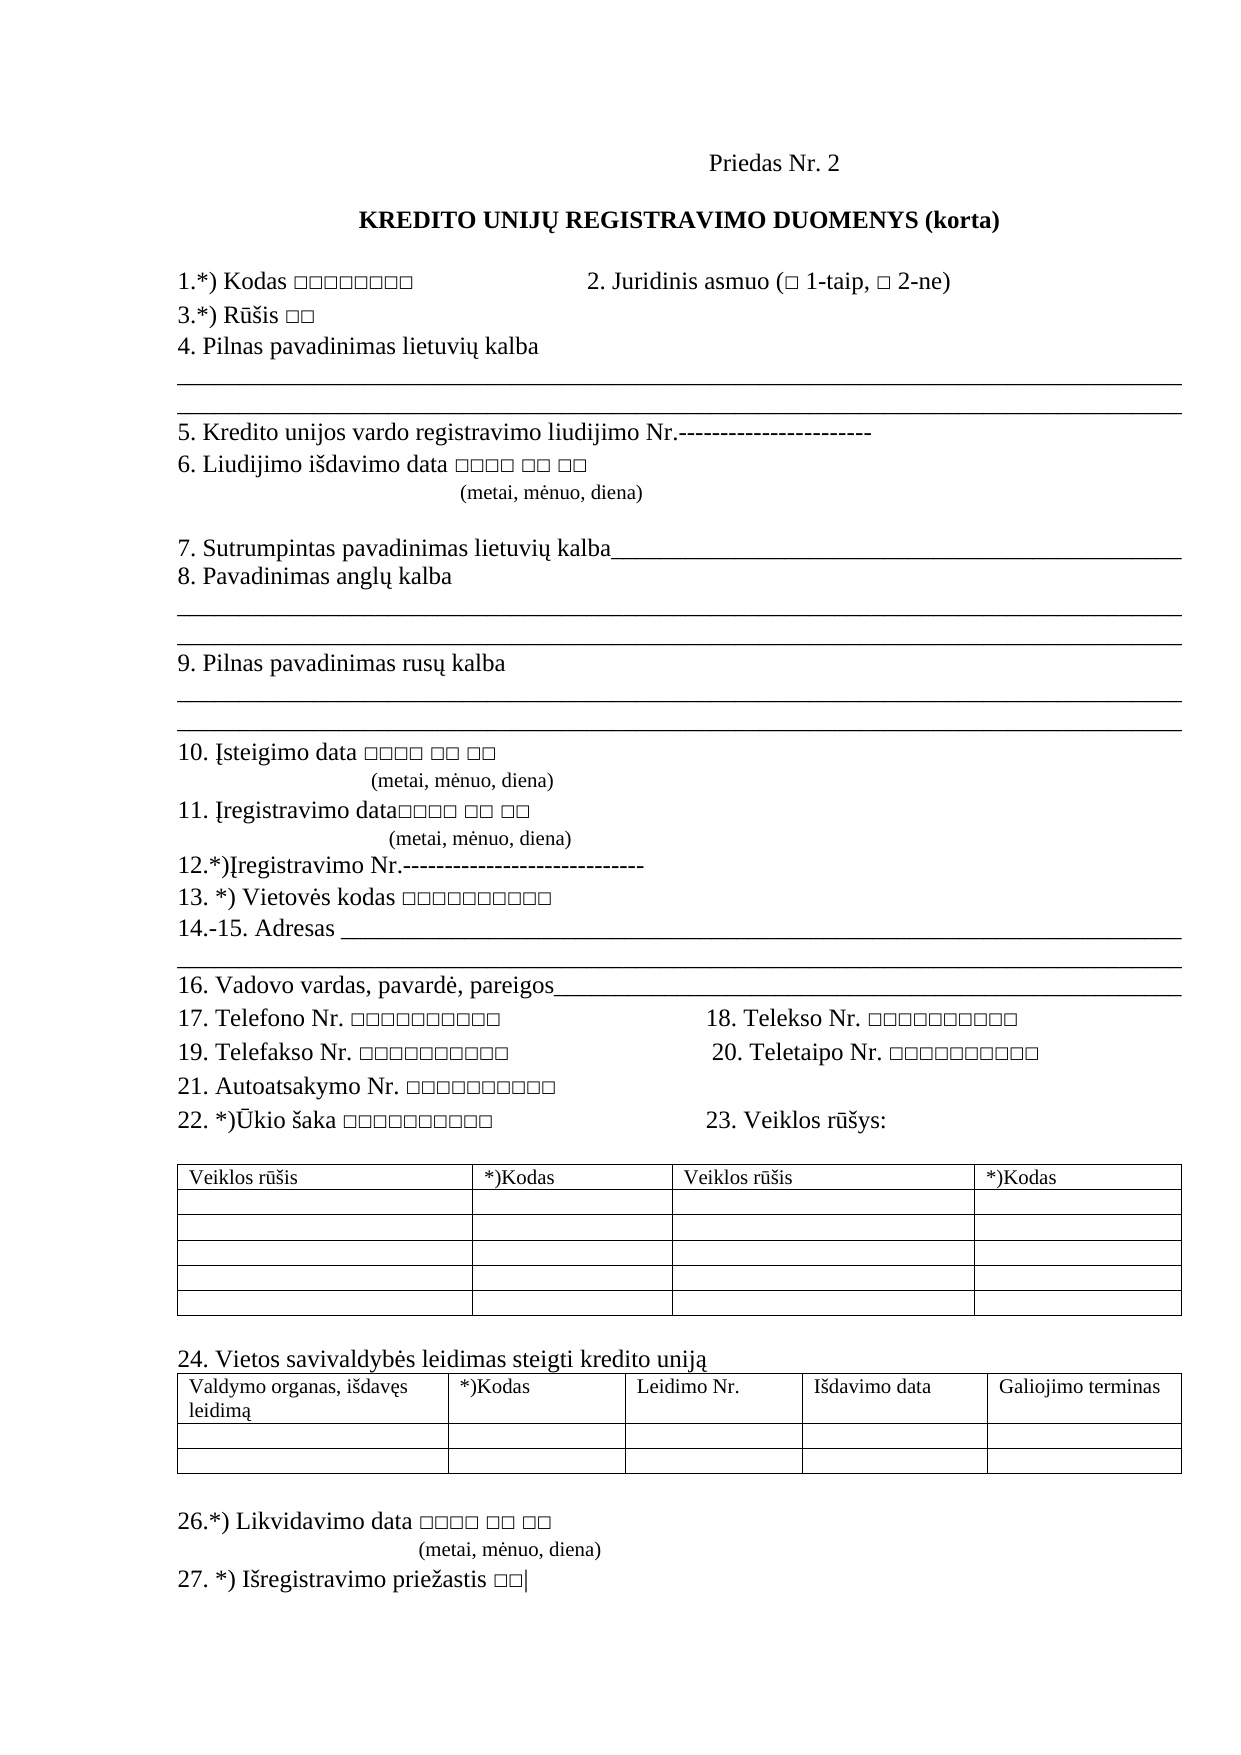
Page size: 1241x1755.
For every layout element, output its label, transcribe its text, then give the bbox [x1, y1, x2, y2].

text 6. Liudijimo išdavimo data ☐☐☐☐ ☐☐ ☐☐ [177, 446, 1181, 480]
text (metai, mėnuo, diena) [177, 480, 1181, 504]
text 17. Telefono Nr. ☐☐☐☐☐☐☐☐☐☐ 18. Telekso Nr. ☐☐☐☐☐☐☐☐☐☐ [177, 999, 1181, 1033]
table_cell [178, 1449, 448, 1473]
table_cell [803, 1424, 987, 1448]
table_cell [975, 1215, 1181, 1239]
table_header Veiklos rūšis [178, 1165, 472, 1189]
table_cell [673, 1241, 974, 1264]
text 22. *)Ūkio šaka ☐☐☐☐☐☐☐☐☐☐ 23. Veiklos rūšys: [177, 1101, 1181, 1135]
text (metai, mėnuo, diena) [177, 826, 1181, 850]
text 12.*)Įregistravimo Nr. [177, 850, 1181, 879]
text 3.*) Rūšis ☐☐ [177, 297, 1181, 331]
text (metai, mėnuo, diena) [177, 1537, 1181, 1561]
table_cell [473, 1241, 672, 1264]
text 11. Įregistravimo data☐☐☐☐ ☐☐ ☐☐ [177, 792, 1181, 826]
table_cell [178, 1291, 472, 1315]
table_cell [178, 1190, 472, 1214]
table_cell [626, 1449, 802, 1473]
table_cell [473, 1266, 672, 1290]
table_cell [473, 1291, 672, 1315]
table_header Galiojimo terminas [988, 1374, 1181, 1422]
table_cell [473, 1190, 672, 1214]
table_header *)Kodas [975, 1165, 1181, 1189]
table_cell [178, 1241, 472, 1264]
table_header Valdymo organas, išdavęs leidimą [178, 1374, 448, 1422]
table_cell [988, 1449, 1181, 1473]
text 5. Kredito unijos vardo registravimo liudijimo Nr. [177, 417, 1181, 446]
text KREDITO UNIJŲ REGISTRAVIMO DUOMENYS (korta) [177, 205, 1181, 234]
text 8. Pavadinimas anglų kalba [177, 561, 1181, 590]
text 27. *) Išregistravimo priežastis ☐☐| [177, 1561, 1181, 1595]
table_header *)Kodas [449, 1374, 625, 1422]
table_cell [975, 1241, 1181, 1264]
table_cell [673, 1291, 974, 1315]
table_header Veiklos rūšis [673, 1165, 974, 1189]
table_header *)Kodas [473, 1165, 672, 1189]
text 10. Įsteigimo data ☐☐☐☐ ☐☐ ☐☐ [177, 734, 1181, 768]
table_cell [975, 1291, 1181, 1315]
text 7. Sutrumpintas pavadinimas lietuvių kalba [177, 533, 1181, 561]
text 14.-15. Adresas [177, 913, 1181, 942]
text 1.*) Kodas ☐☐☐☐☐☐☐☐ 2. Juridinis asmuo (☐ 1-taip, ☐ 2-ne) [177, 263, 1181, 297]
table_cell [449, 1449, 625, 1473]
table_header Išdavimo data [803, 1374, 987, 1422]
table_cell [473, 1215, 672, 1239]
table_cell [673, 1266, 974, 1290]
text 4. Pilnas pavadinimas lietuvių kalba [177, 331, 1181, 359]
table_cell [178, 1424, 448, 1448]
text 26.*) Likvidavimo data ☐☐☐☐ ☐☐ ☐☐ [177, 1502, 1181, 1537]
text 9. Pilnas pavadinimas rusų kalba [177, 648, 1181, 676]
text Priedas Nr. 2 [177, 148, 1181, 176]
table_cell [975, 1190, 1181, 1214]
table_cell [673, 1215, 974, 1239]
text (metai, mėnuo, diena) [177, 768, 1181, 792]
table_cell [988, 1424, 1181, 1448]
text 24. Vietos savivaldybės leidimas steigti kredito uniją [177, 1344, 1181, 1373]
table_cell [975, 1266, 1181, 1290]
table_cell [178, 1215, 472, 1239]
table_cell [803, 1449, 987, 1473]
table_header Leidimo Nr. [626, 1374, 802, 1422]
text 21. Autoatsakymo Nr. ☐☐☐☐☐☐☐☐☐☐ [177, 1067, 1181, 1101]
text 19. Telefakso Nr. ☐☐☐☐☐☐☐☐☐☐ 20. Teletaipo Nr. ☐☐☐☐☐☐☐☐☐☐ [177, 1033, 1181, 1067]
table_cell [626, 1424, 802, 1448]
text 16. Vadovo vardas, pavardė, pareigos [177, 970, 1181, 999]
table_cell [673, 1190, 974, 1214]
text 13. *) Vietovės kodas ☐☐☐☐☐☐☐☐☐☐ [177, 879, 1181, 913]
table_cell [178, 1266, 472, 1290]
table_cell [449, 1424, 625, 1448]
